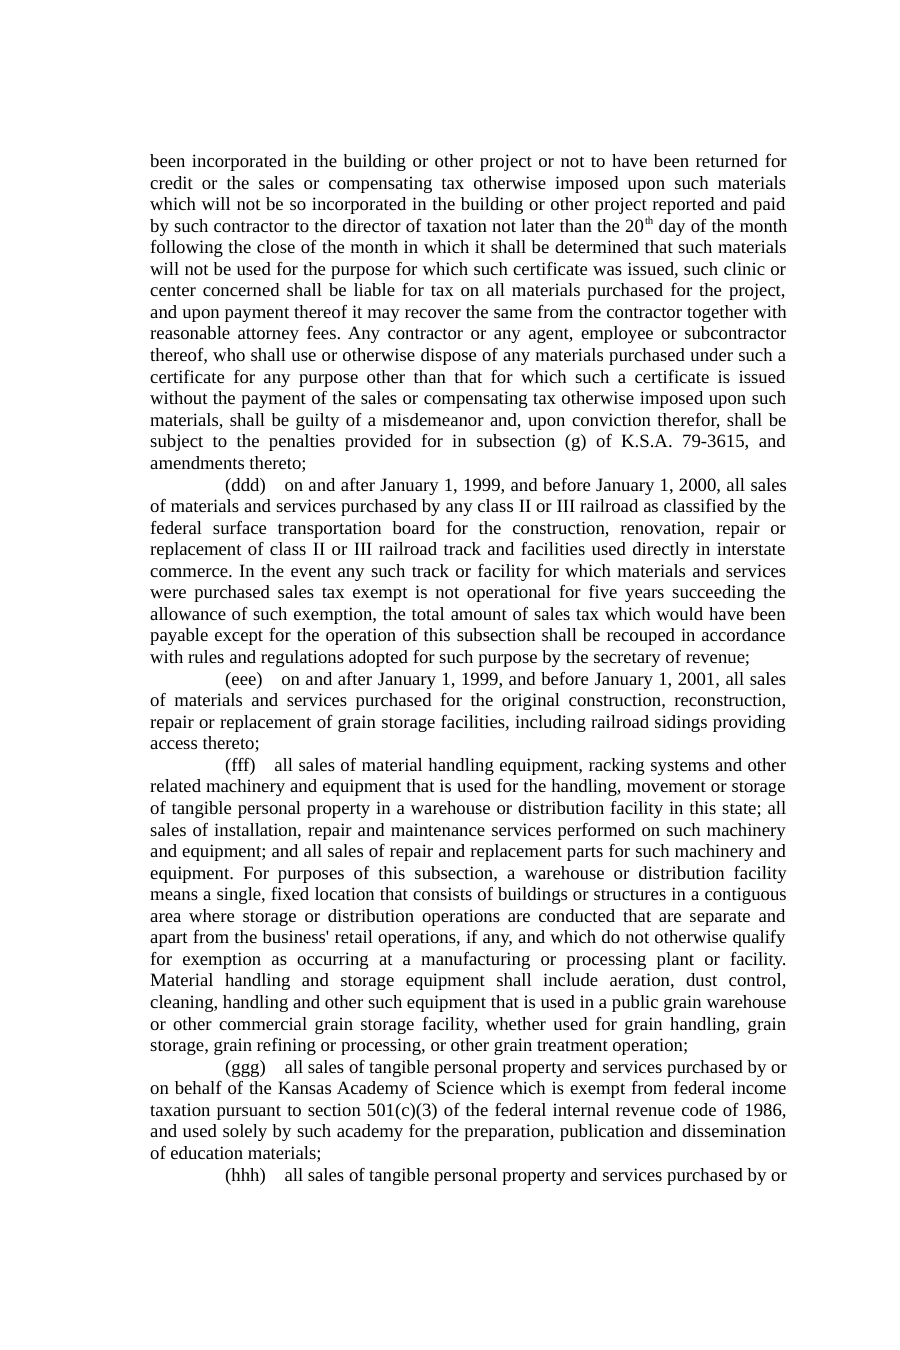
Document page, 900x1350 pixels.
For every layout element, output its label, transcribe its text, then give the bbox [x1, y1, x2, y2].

text been incorporated in the building or other project or not to have been returned for credit or the sales or compensating tax otherwise imposed upon such materials which will not be so incorporated in the building or other project reported and paid by such contractor to the director of taxation not later than the 20th day of the month following the close of the month in which it shall be determined that such materials will not be used for the purpose for which such certificate was issued, such clinic or center concerned shall be liable for tax on all materials purchased for the project, and upon payment thereof it may recover the same from the contractor together with reasonable attorney fees. Any contractor or any agent, employee or subcontractor thereof, who shall use or otherwise dispose of any materials purchased under such a certificate for any purpose other than that for which such a certificate is issued without the payment of the sales or compensating tax otherwise imposed upon such materials, shall be guilty of a misdemeanor and, upon conviction therefor, shall be subject to the penalties provided for in subsection (g) of K.S.A. 79-3615, and amendments thereto; [150, 150, 787, 473]
text (ddd) on and after January 1, 1999, and before January 1, 2000, all sales of materials and services purchased by any class II or III railroad as classified by the federal surface transportation board for the construction, renovation, repair or replacement of class II or III railroad track and facilities used directly in interstate commerce. In the event any such track or facility for which materials and services were purchased sales tax exempt is not operational for five years succeeding the allowance of such exemption, the total amount of sales tax which would have been payable except for the operation of this subsection shall be recouped in accordance with rules and regulations adopted for such purpose by the secretary of revenue; [150, 473, 787, 667]
text (hhh) all sales of tangible personal property and services purchased by or [150, 1163, 787, 1185]
text (fff) all sales of material handling equipment, racking systems and other related machinery and equipment that is used for the handling, movement or storage of tangible personal property in a warehouse or distribution facility in this state; all sales of installation, repair and maintenance services performed on such machinery and equipment; and all sales of repair and replacement parts for such machinery and equipment. For purposes of this subsection, a warehouse or distribution facility means a single, fixed location that consists of buildings or structures in a contiguous area where storage or distribution operations are conducted that are separate and apart from the business' retail operations, if any, and which do not otherwise qualify for exemption as occurring at a manufacturing or processing plant or facility. Material handling and storage equipment shall include aeration, dust control, cleaning, handling and other such equipment that is used in a public grain warehouse or other commercial grain storage facility, whether used for grain handling, grain storage, grain refining or processing, or other grain treatment operation; [150, 754, 787, 1056]
text (eee) on and after January 1, 1999, and before January 1, 2001, all sales of materials and services purchased for the original construction, reconstruction, repair or replacement of grain storage facilities, including railroad sidings providing access thereto; [150, 667, 787, 754]
text (ggg) all sales of tangible personal property and services purchased by or on behalf of the Kansas Academy of Science which is exempt from federal income taxation pursuant to section 501(c)(3) of the federal internal revenue code of 1986, and used solely by such academy for the preparation, publication and dissemination of education materials; [150, 1056, 787, 1163]
